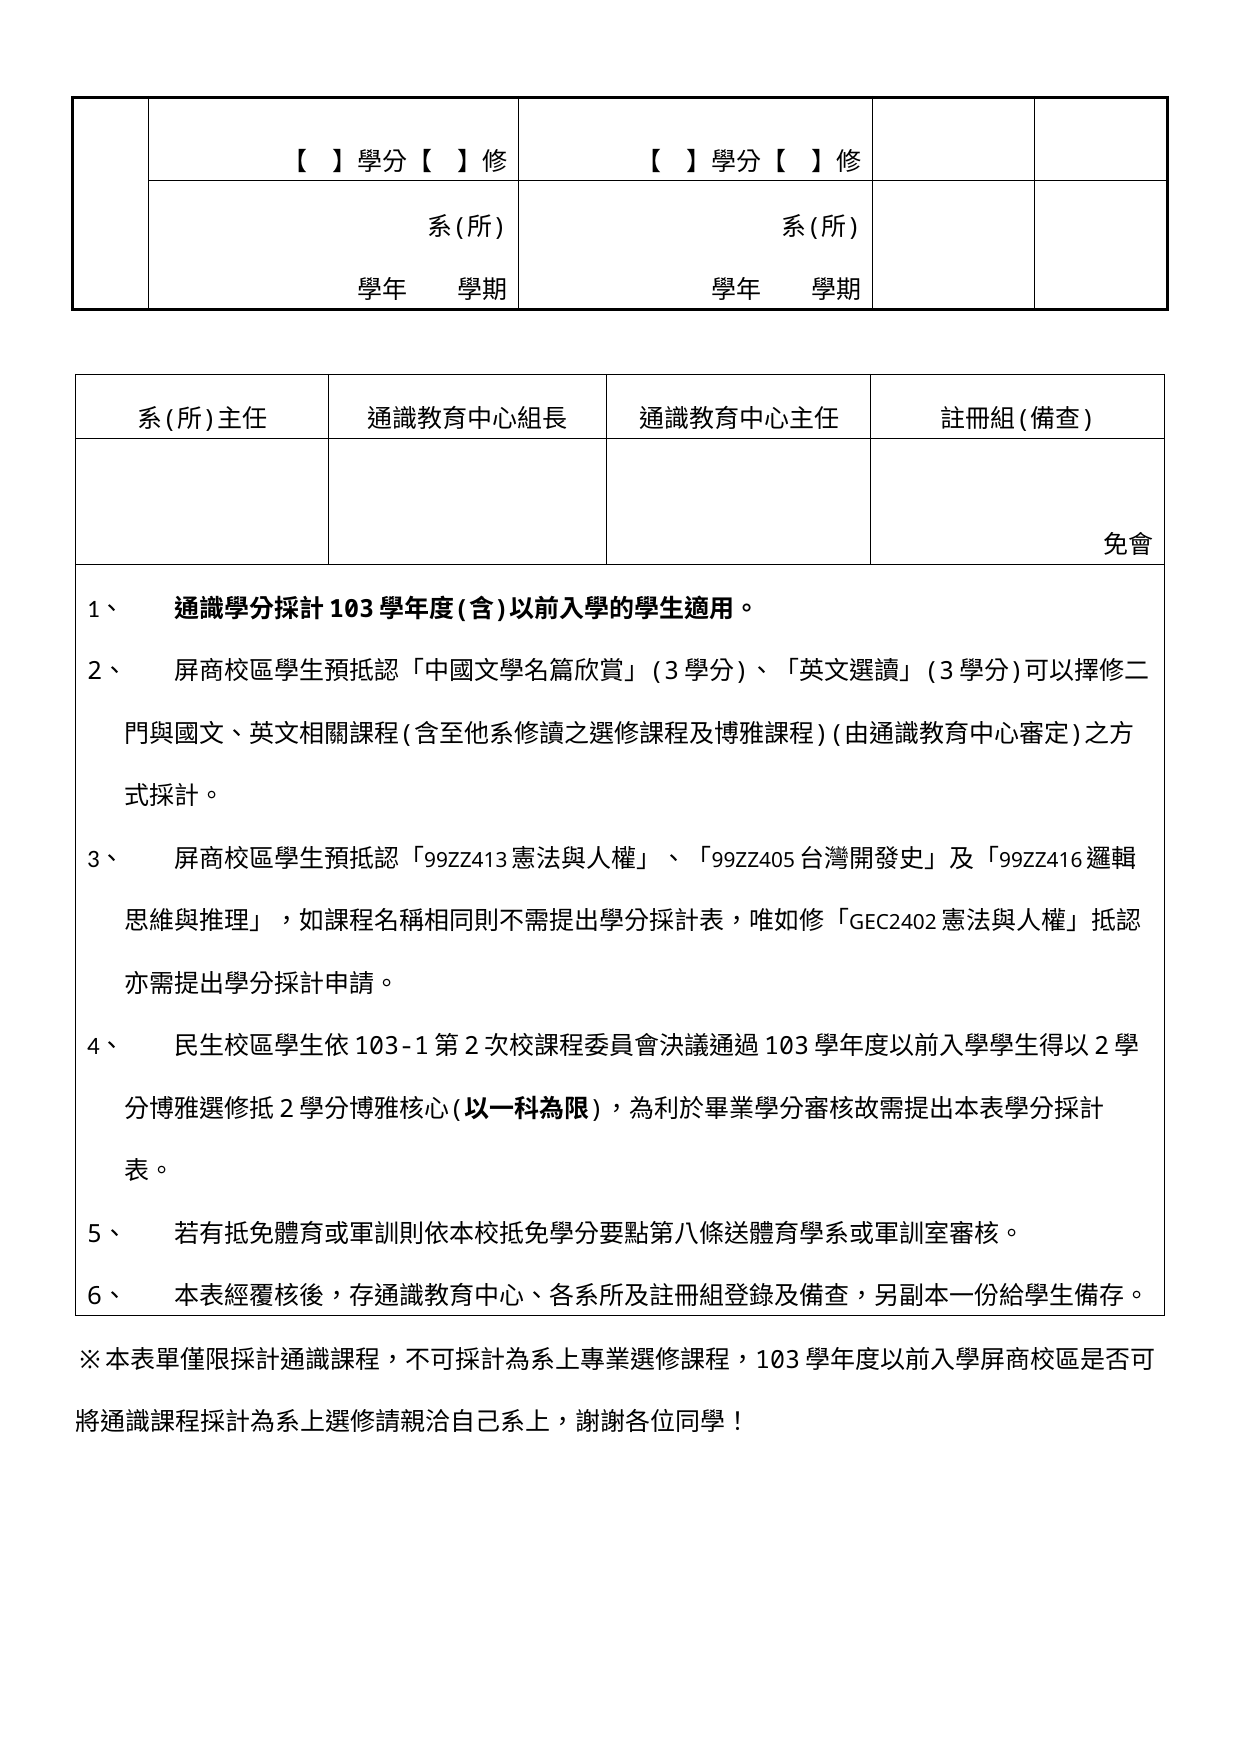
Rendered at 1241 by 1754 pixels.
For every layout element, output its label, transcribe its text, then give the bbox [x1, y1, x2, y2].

table_cell 系(所) 學年 學期 [519, 181, 872, 308]
table_cell 免會 [871, 439, 1164, 563]
table_cell [607, 439, 870, 563]
table_header 通識教育中心組長 [329, 375, 606, 437]
table_cell [76, 439, 328, 563]
table_cell 通識學分採計103學年度(含)以前入學的學生適用。 屏商校區學生預抵認「中國文學名篇欣賞」(3學分)、「英文選讀」(3學分)可以擇修二門與國文、英文相關課程(含至他系修讀之選修課程及博雅課程)(由通識教育中心審定)之方式採計。 屏商校區學生預抵認「99ZZ413憲法與人權」、「99ZZ405台灣開發史」及「99ZZ416邏輯思維與推理」，如課程名稱相同則不需提出學分採計表，唯如修「GEC2402憲法與人權」抵認亦需提出學分採計申請。 民生校區學生依103-1第2次校課程委員會決議通過103學年度以前入學學生得以2學分博雅選修抵2學分博雅核心(以一科為限)，為利於畢業學分審核故需提出本表學分採計表。 若有抵免體育或軍訓則依本校抵免學分要點第八條送體育學系或軍訓室審核。 本表經覆核後，存通識教育中心、各系所及註冊組登錄及備查，另副本一份給學生備存。 [76, 565, 1164, 1314]
table_header 系(所)主任 [76, 375, 328, 437]
table_cell [873, 99, 1034, 180]
table_cell 系(所) 學年 學期 [149, 181, 518, 308]
table_cell 【 】學分【 】修 [149, 99, 518, 180]
table_cell [1035, 99, 1166, 180]
table_header 通識教育中心主任 [607, 375, 870, 437]
table_header 註冊組(備查) [871, 375, 1164, 437]
table_cell [873, 181, 1034, 308]
table_cell [329, 439, 606, 563]
text ※本表單僅限採計通識課程，不可採計為系上專業選修課程，103學年度以前入學屏商校區是否可將通識課程採計為系上選修請親洽自己系上，謝謝各位同學！ [75, 1316, 1165, 1441]
table_cell [74, 99, 148, 308]
table_cell 【 】學分【 】修 [519, 99, 872, 180]
table_cell [1035, 181, 1166, 308]
